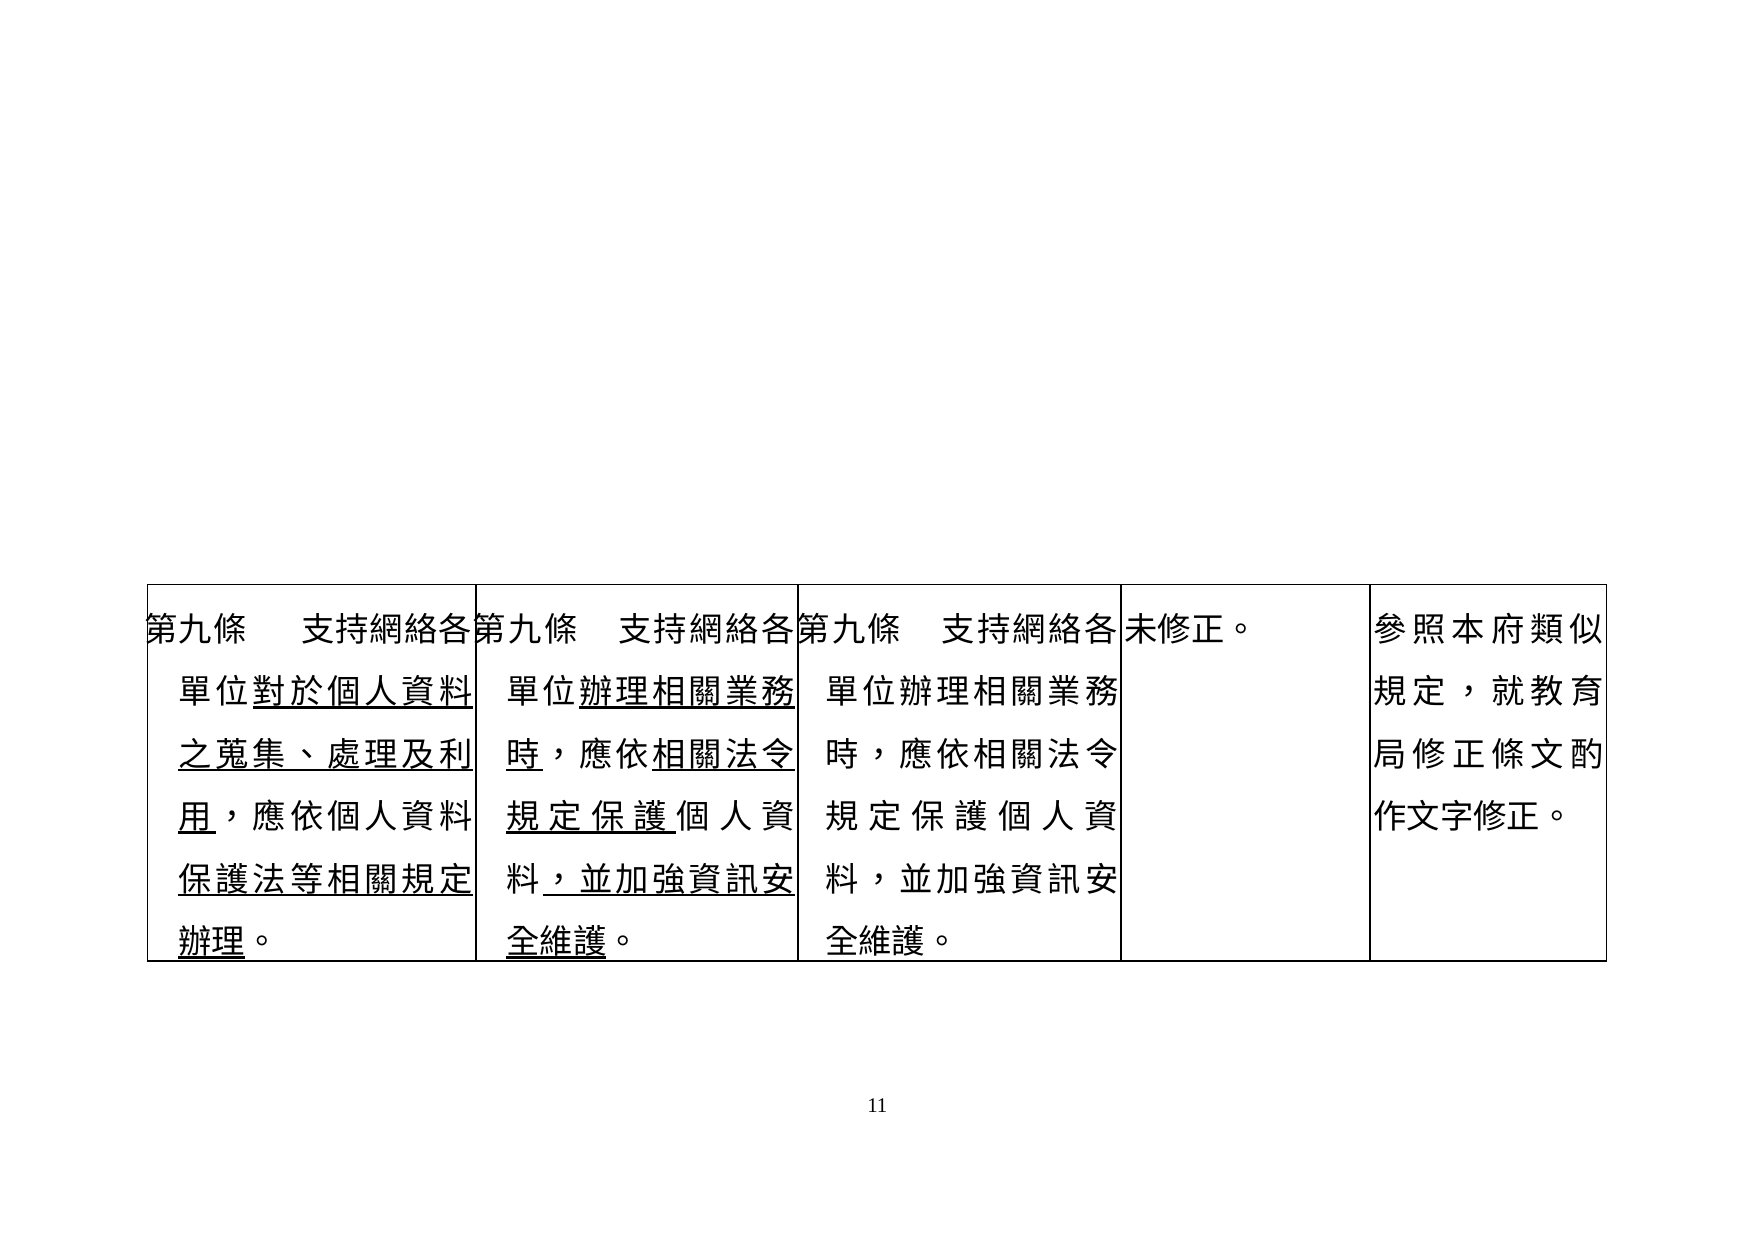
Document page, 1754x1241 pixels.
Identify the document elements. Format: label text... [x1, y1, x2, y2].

table_cell 第九條 支持網絡各單位辦理相關業務時，應依相關法令規定保護個人資料，並加強資訊安全維護。 [799, 585, 1120, 960]
table_cell 第九條 支持網絡各單位對於個人資料之蒐集、處理及利用，應依個人資料保護法等相關規定辦理。 [148, 585, 475, 960]
table_cell 參照本府類似規定，就教育局修正條文酌作文字修正。 [1371, 585, 1606, 960]
table_cell 未修正。 [1122, 585, 1369, 960]
table_cell 第九條 支持網絡各單位辦理相關業務時，應依相關法令規定保護個人資料，並加強資訊安全維護。 [477, 585, 797, 960]
